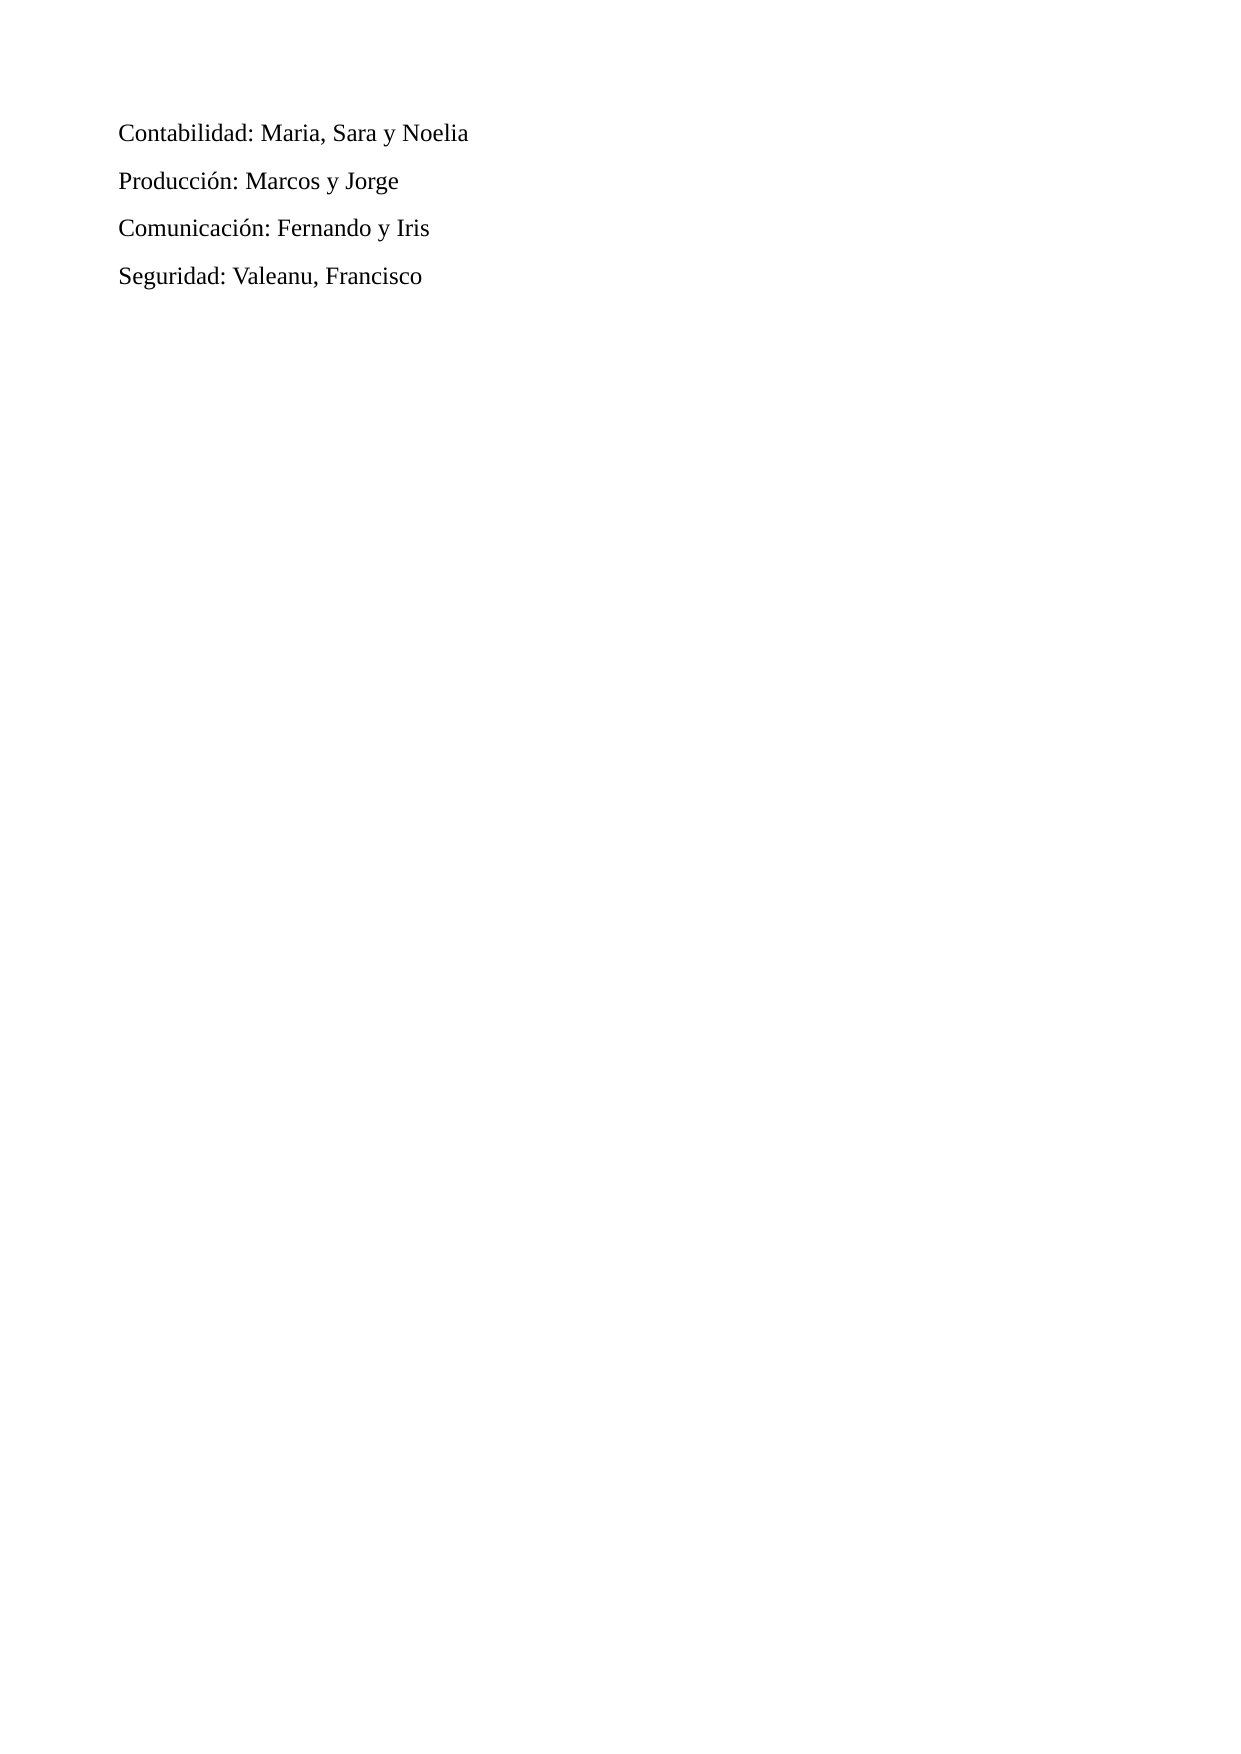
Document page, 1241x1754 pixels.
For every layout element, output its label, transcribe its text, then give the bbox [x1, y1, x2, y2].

text Contabilidad: Maria, Sara y Noelia [118, 118, 1122, 147]
text Producción: Marcos y Jorge [118, 166, 1122, 194]
text Comunicación: Fernando y Iris [118, 213, 1122, 242]
text Seguridad: Valeanu, Francisco [118, 261, 1122, 290]
